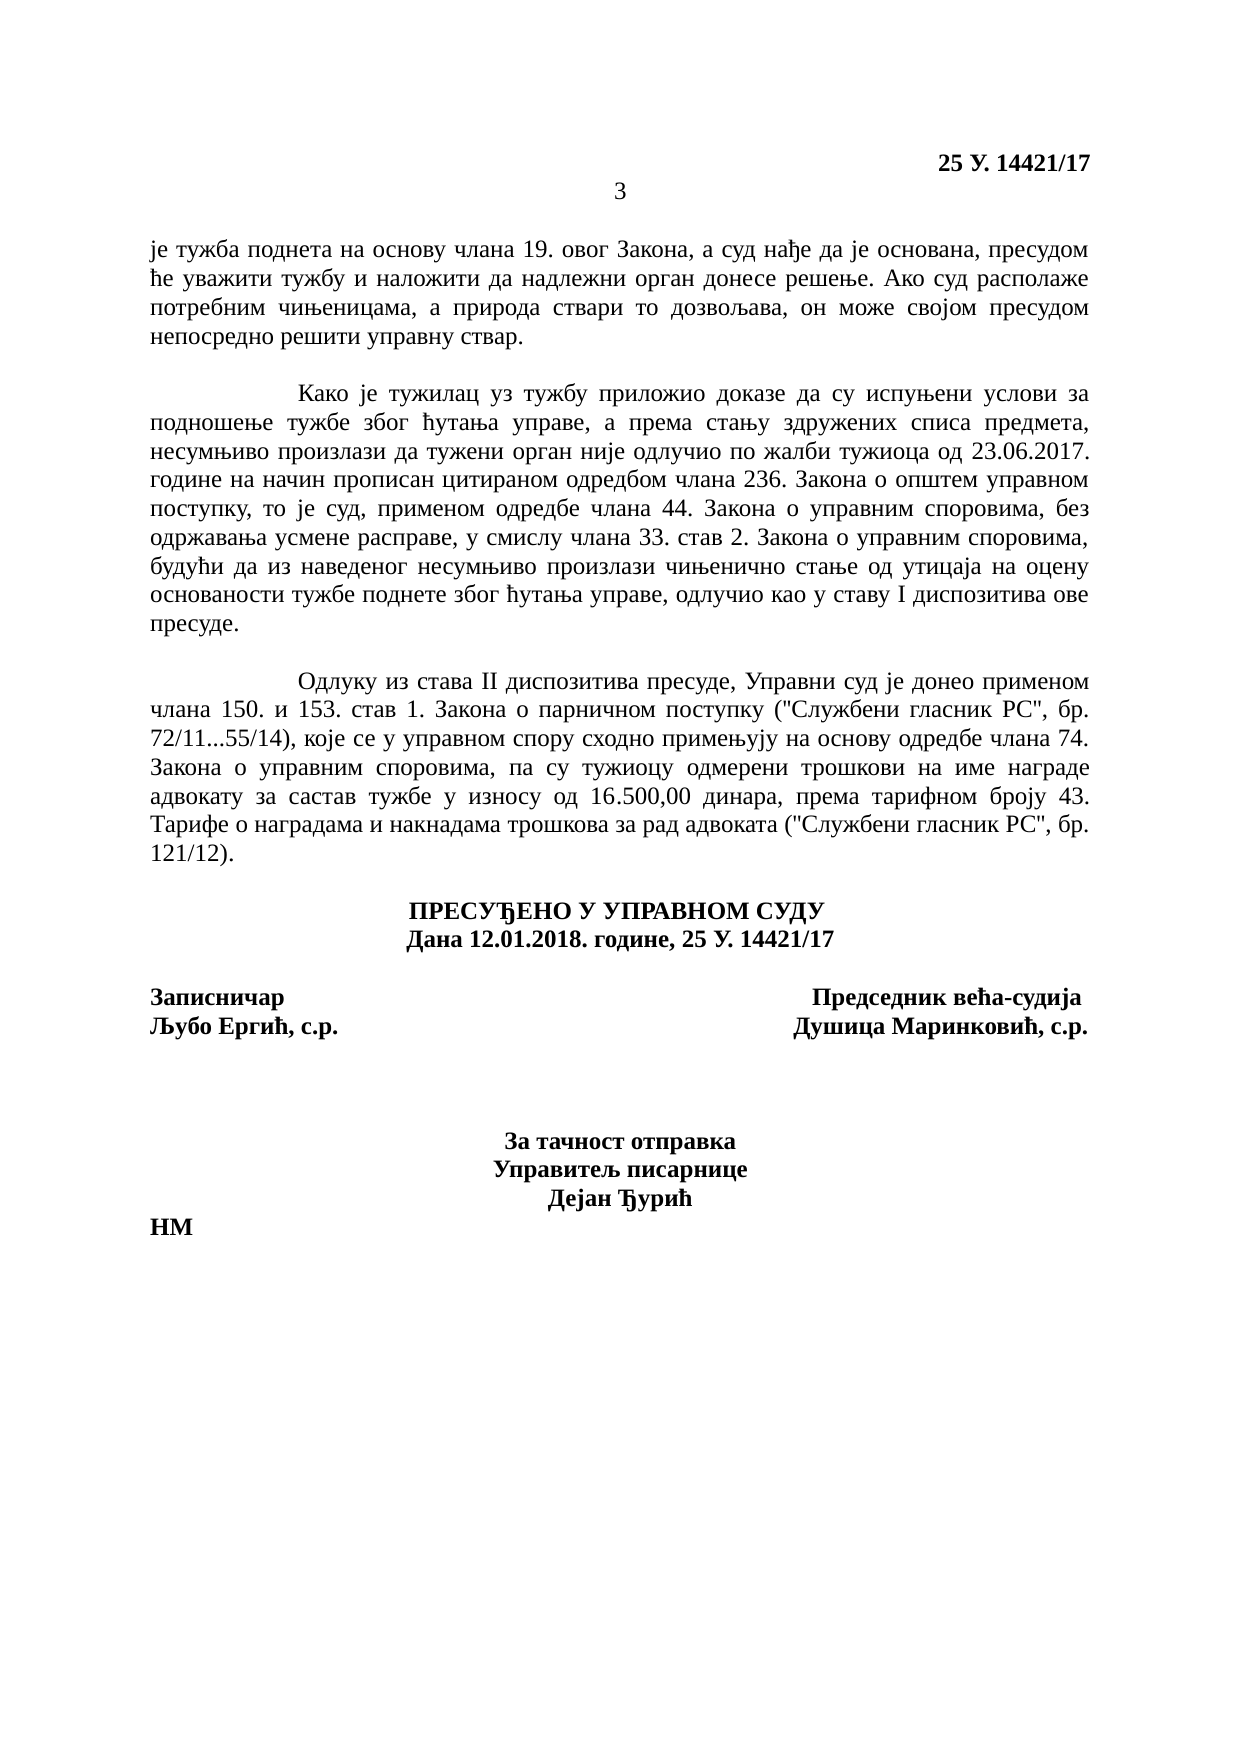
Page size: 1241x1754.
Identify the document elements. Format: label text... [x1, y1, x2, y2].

text Управитељ писарнице [150, 1154, 1090, 1183]
text је тужба поднета на основу члана 19. овог Закона, а суд нађе да је основана, пресудом ће уважити тужбу и наложити да надлежни орган донесе решење. Ако суд располаже потребним чињеницама, а природа ствари то дозвољава, он може својом пресудом непосредно решити управну ствар. [150, 234, 1090, 349]
text Како је тужилац уз тужбу приложио доказе да су испуњени услови за подношење тужбе због ћутања управе, а према стању здружених списа предмета, несумњиво произлази да тужени орган није одлучио по жалби тужиоца од 23.06.2017. године на начин прописан цитираном одредбом члана 236. Закона о општем управном поступку, то је суд, применом одредбе члана 44. Закона о управним споровима, без одржавања усмене расправе, у смислу члана 33. став 2. Закона о управним споровима, будући да из наведеног несумњиво произлази чињенично стање од утицаја на оцену основаности тужбе поднете због ћутања управе, одлучио као у ставу I диспозитива ове пресуде. [150, 378, 1090, 637]
text Љубо Ергић, с.р. Душица Маринковић, с.р. [150, 1011, 1090, 1039]
text Одлуку из става II диспозитива пресуде, Управни суд је донео применом члана 150. и 153. став 1. Закона о парничном поступку (''Службени гласник РС'', бр. 72/11...55/14), које се у управном спору сходно примењују на основу одредбе члана 74. Закона о управним споровима, па су тужиоцу одмерени трошкови на име награде адвокату за састав тужбе у износу од 16.500,00 динара, према тарифном броју 43. Тарифе о наградама и накнадама трошкова за рад адвоката (''Службени гласник РС'', бр. 121/12). [150, 666, 1090, 867]
text За тачност отправка [150, 1126, 1090, 1154]
text Дана 12.01.2018. године, 25 У. 14421/17 [150, 924, 1090, 953]
text Записничар Председник већа-судија [150, 982, 1090, 1011]
text ПРЕСУЂЕНО У УПРАВНОМ СУДУ [150, 896, 1090, 924]
text Дејан Ђурић [150, 1183, 1090, 1212]
text НМ [150, 1212, 1090, 1241]
